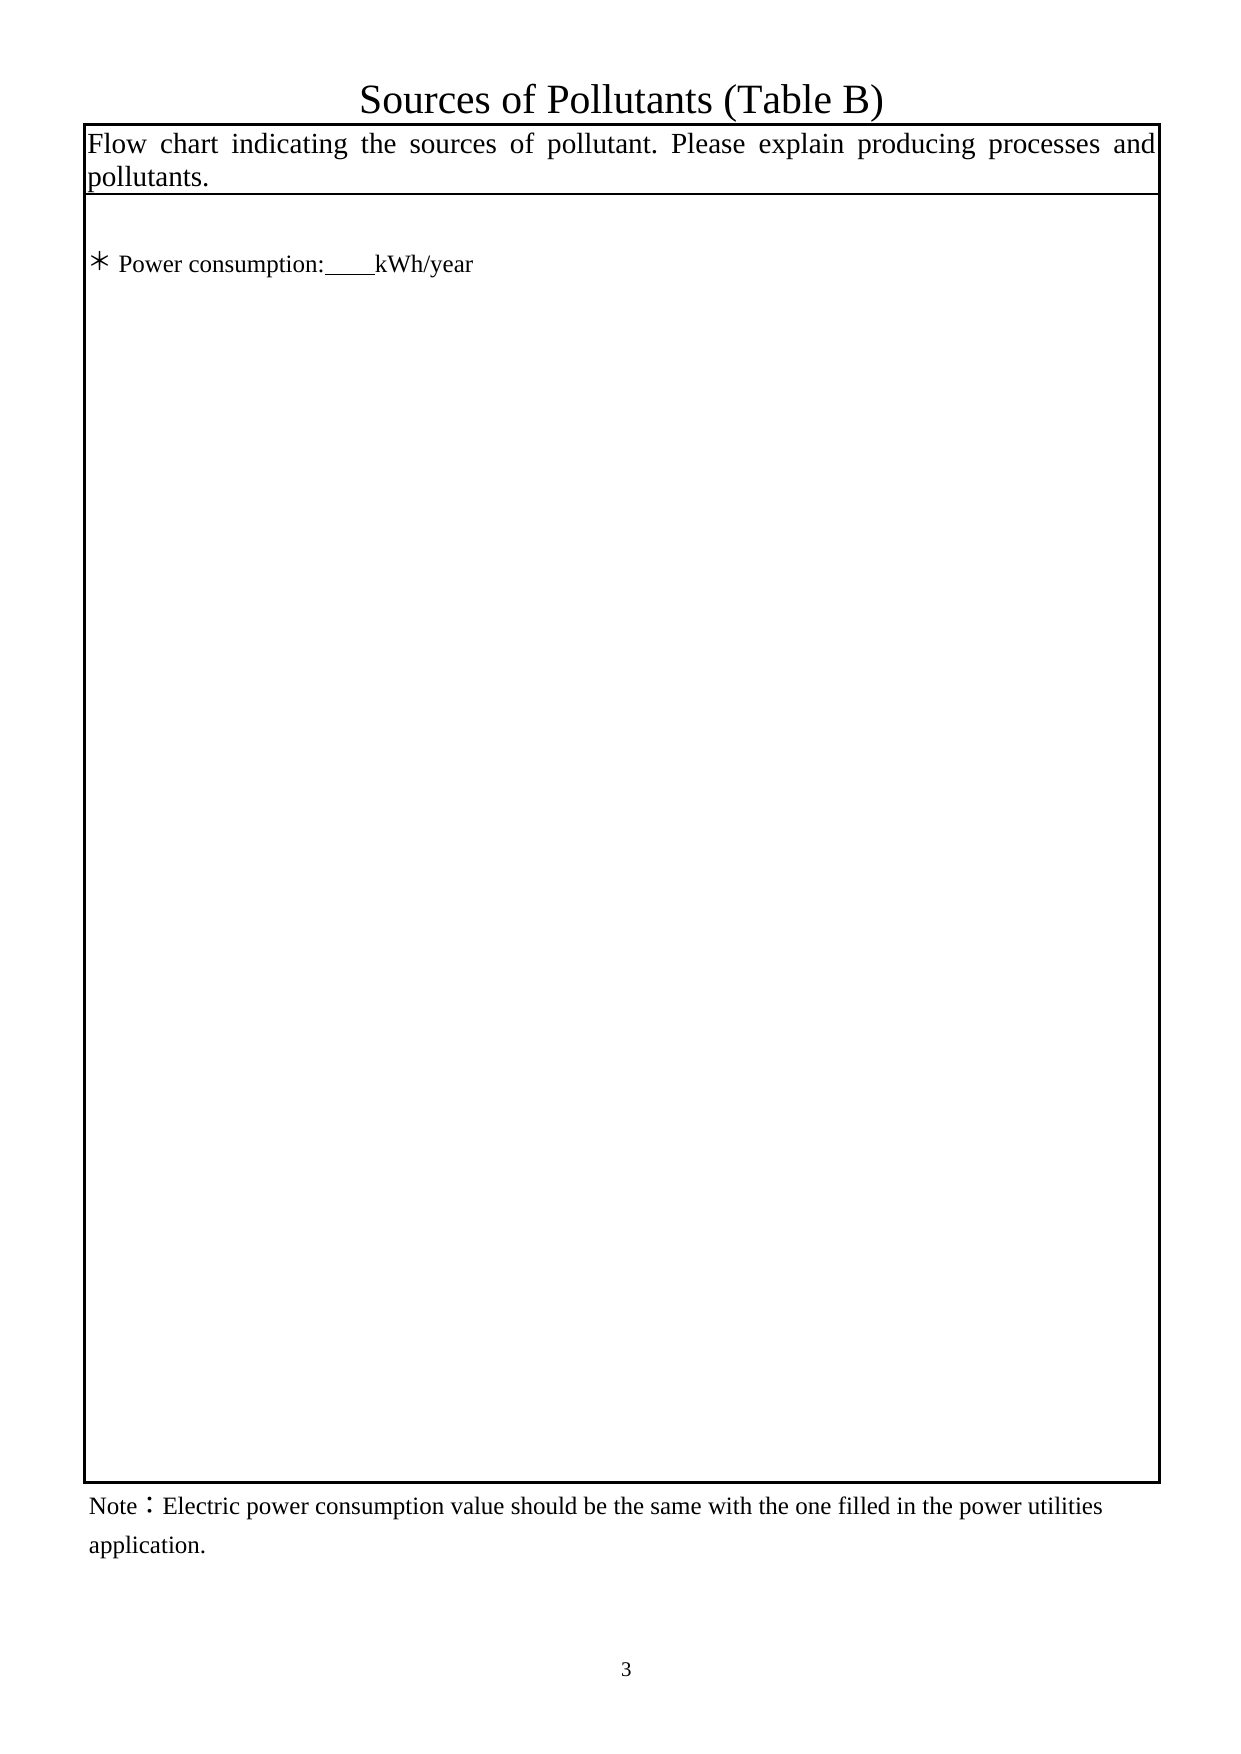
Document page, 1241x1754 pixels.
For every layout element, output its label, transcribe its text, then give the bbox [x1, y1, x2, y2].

text Note：Electric power consumption value should be the same with the one filled in the power utilities application. [89, 1484, 1163, 1559]
table_cell Flow chart indicating the sources of pollutant. Please explain producing processes and pollutants. [86, 126, 1158, 193]
table_cell ＊ Power consumption: kWh/year [86, 195, 1158, 1481]
table_header Sources of Pollutants (Table B) [84, 75, 1159, 123]
